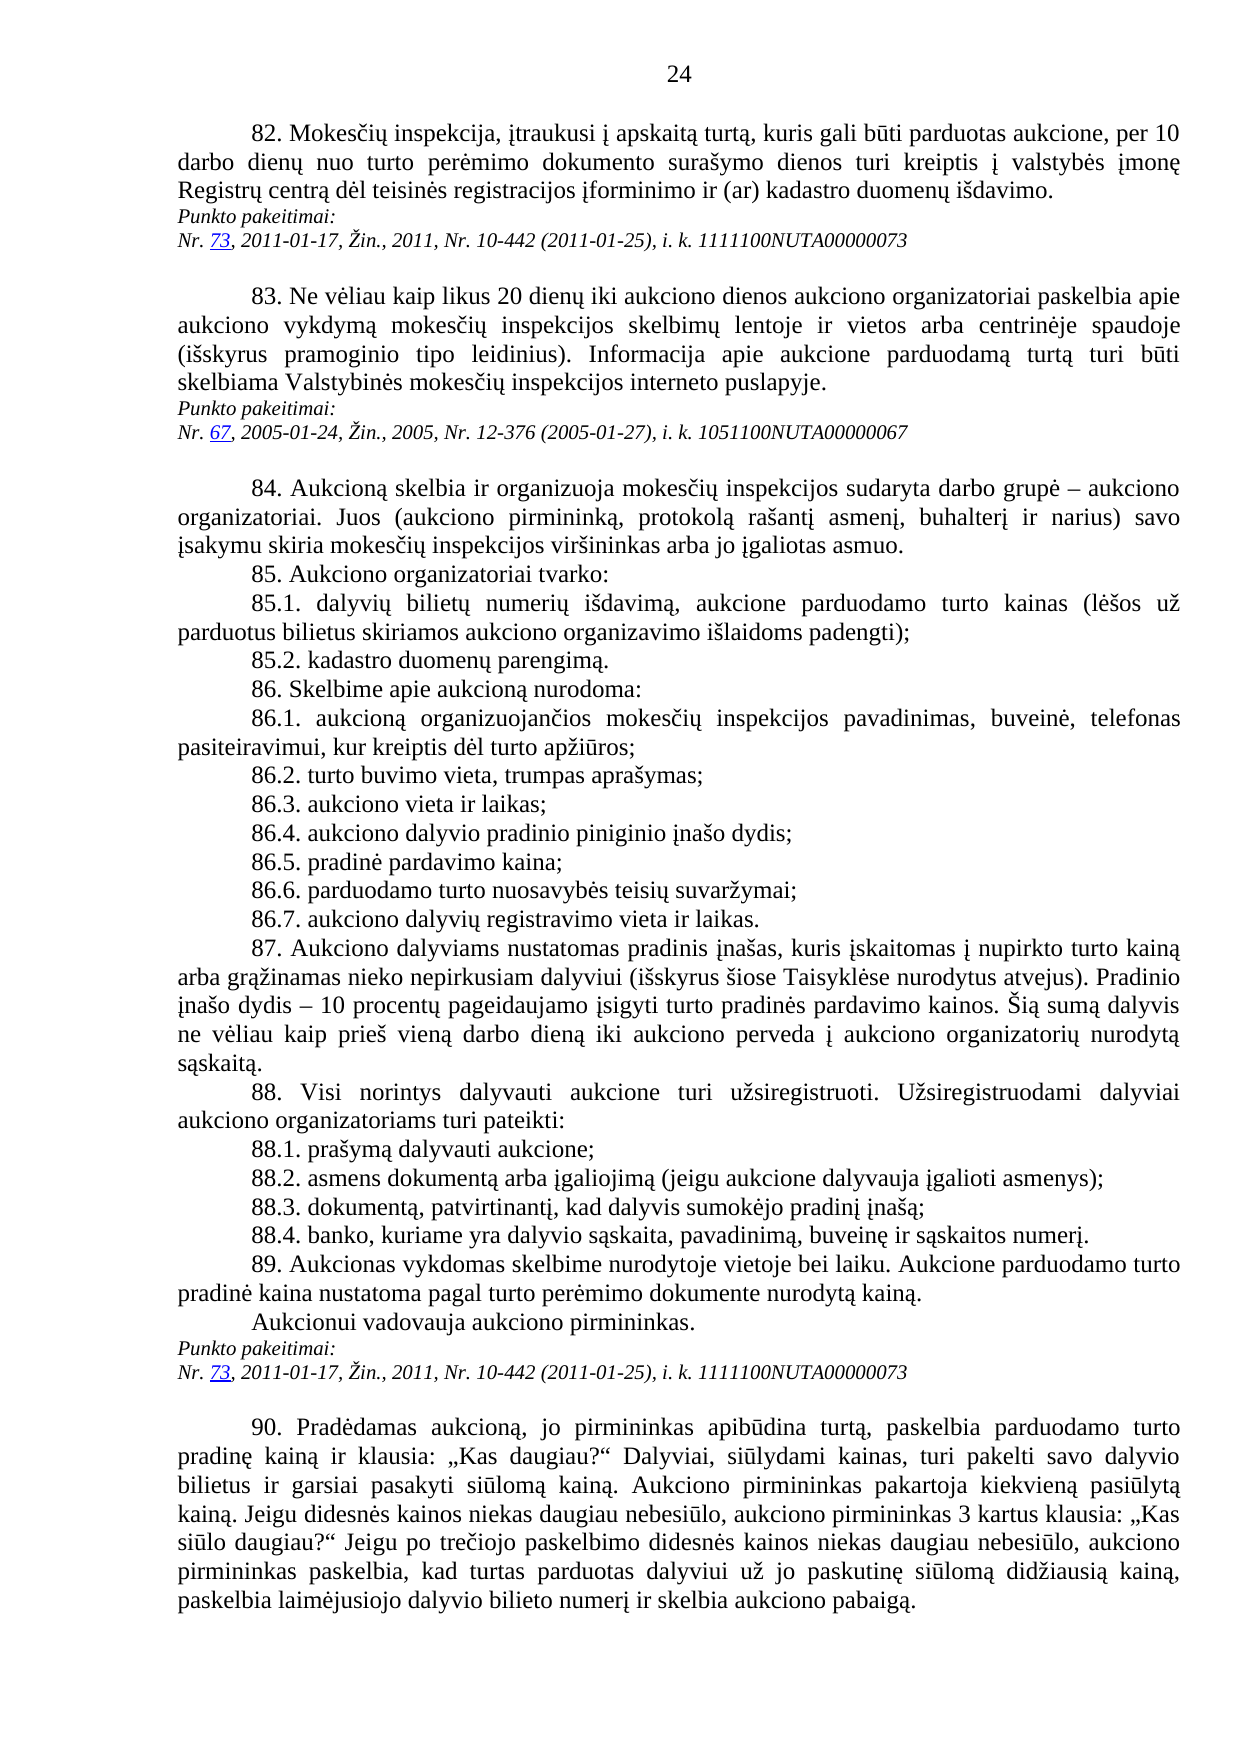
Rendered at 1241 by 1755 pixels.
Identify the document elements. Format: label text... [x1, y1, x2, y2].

text 88.2. asmens dokumentą arba įgaliojimą (jeigu aukcione dalyvauja įgalioti asmenys); [177, 1163, 1181, 1192]
text 82. Mokesčių inspekcija, įtraukusi į apskaitą turtą, kuris gali būti parduotas aukcione, per 10 darbo dienų nuo turto perėmimo dokumento surašymo dienos turi kreiptis į valstybės įmonę Registrų centrą dėl teisinės registracijos įforminimo ir (ar) kadastro duomenų išdavimo. [177, 118, 1181, 204]
text 85.1. dalyvių bilietų numerių išdavimą, aukcione parduodamo turto kainas (lėšos už parduotus bilietus skiriamos aukciono organizavimo išlaidoms padengti); [177, 588, 1181, 646]
text 86.3. aukciono vieta ir laikas; [177, 789, 1181, 818]
text 86.4. aukciono dalyvio pradinio piniginio įnašo dydis; [177, 818, 1181, 847]
text 88.1. prašymą dalyvauti aukcione; [177, 1134, 1181, 1163]
text 88.4. banko, kuriame yra dalyvio sąskaita, pavadinimą, buveinę ir sąskaitos numerį. [177, 1221, 1181, 1249]
text 84. Aukcioną skelbia ir organizuoja mokesčių inspekcijos sudaryta darbo grupė – aukciono organizatoriai. Juos (aukciono pirmininką, protokolą rašantį asmenį, buhalterį ir narius) savo įsakymu skiria mokesčių inspekcijos viršininkas arba jo įgaliotas asmuo. [177, 473, 1181, 559]
text 86.7. aukciono dalyvių registravimo vieta ir laikas. [177, 904, 1181, 933]
text 88.3. dokumentą, patvirtinantį, kad dalyvis sumokėjo pradinį įnašą; [177, 1192, 1181, 1221]
text Punkto pakeitimai: [177, 204, 1181, 228]
text Punkto pakeitimai: [177, 1336, 1181, 1360]
text 85.2. kadastro duomenų parengimą. [177, 646, 1181, 674]
text 87. Aukciono dalyviams nustatomas pradinis įnašas, kuris įskaitomas į nupirkto turto kainą arba grąžinamas nieko nepirkusiam dalyviui (išskyrus šiose Taisyklėse nurodytus atvejus). Pradinio įnašo dydis – 10 procentų pageidaujamo įsigyti turto pradinės pardavimo kainos. Šią sumą dalyvis ne vėliau kaip prieš vieną darbo dieną iki aukciono perveda į aukciono organizatorių nurodytą sąskaitą. [177, 933, 1181, 1077]
text Aukcionui vadovauja aukciono pirmininkas. [177, 1307, 1181, 1336]
text 86.5. pradinė pardavimo kaina; [177, 847, 1181, 876]
text Nr. 73, 2011-01-17, Žin., 2011, Nr. 10-442 (2011-01-25), i. k. 1111100NUTA00000073 [177, 1360, 1181, 1384]
text Nr. 67, 2005-01-24, Žin., 2005, Nr. 12-376 (2005-01-27), i. k. 1051100NUTA00000067 [177, 420, 1181, 444]
text 85. Aukciono organizatoriai tvarko: [177, 559, 1181, 588]
text 90. Pradėdamas aukcioną, jo pirmininkas apibūdina turtą, paskelbia parduodamo turto pradinę kainą ir klausia: „Kas daugiau?“ Dalyviai, siūlydami kainas, turi pakelti savo dalyvio bilietus ir garsiai pasakyti siūlomą kainą. Aukciono pirmininkas pakartoja kiekvieną pasiūlytą kainą. Jeigu didesnės kainos niekas daugiau nebesiūlo, aukciono pirmininkas 3 kartus klausia: „Kas siūlo daugiau?“ Jeigu po trečiojo paskelbimo didesnės kainos niekas daugiau nebesiūlo, aukciono pirmininkas paskelbia, kad turtas parduotas dalyviui už jo paskutinę siūlomą didžiausią kainą, paskelbia laimėjusiojo dalyvio bilieto numerį ir skelbia aukciono pabaigą. [177, 1412, 1181, 1614]
text 88. Visi norintys dalyvauti aukcione turi užsiregistruoti. Užsiregistruodami dalyviai aukciono organizatoriams turi pateikti: [177, 1077, 1181, 1134]
text 86.6. parduodamo turto nuosavybės teisių suvaržymai; [177, 876, 1181, 904]
text Nr. 73, 2011-01-17, Žin., 2011, Nr. 10-442 (2011-01-25), i. k. 1111100NUTA00000073 [177, 228, 1181, 252]
text 89. Aukcionas vykdomas skelbime nurodytoje vietoje bei laiku. Aukcione parduodamo turto pradinė kaina nustatoma pagal turto perėmimo dokumente nurodytą kainą. [177, 1249, 1181, 1307]
text 83. Ne vėliau kaip likus 20 dienų iki aukciono dienos aukciono organizatoriai paskelbia apie aukciono vykdymą mokesčių inspekcijos skelbimų lentoje ir vietos arba centrinėje spaudoje (išskyrus pramoginio tipo leidinius). Informacija apie aukcione parduodamą turtą turi būti skelbiama Valstybinės mokesčių inspekcijos interneto puslapyje. [177, 281, 1181, 396]
text 86.1. aukcioną organizuojančios mokesčių inspekcijos pavadinimas, buveinė, telefonas pasiteiravimui, kur kreiptis dėl turto apžiūros; [177, 703, 1181, 761]
text 86.2. turto buvimo vieta, trumpas aprašymas; [177, 761, 1181, 789]
text Punkto pakeitimai: [177, 396, 1181, 420]
text 86. Skelbime apie aukcioną nurodoma: [177, 674, 1181, 703]
